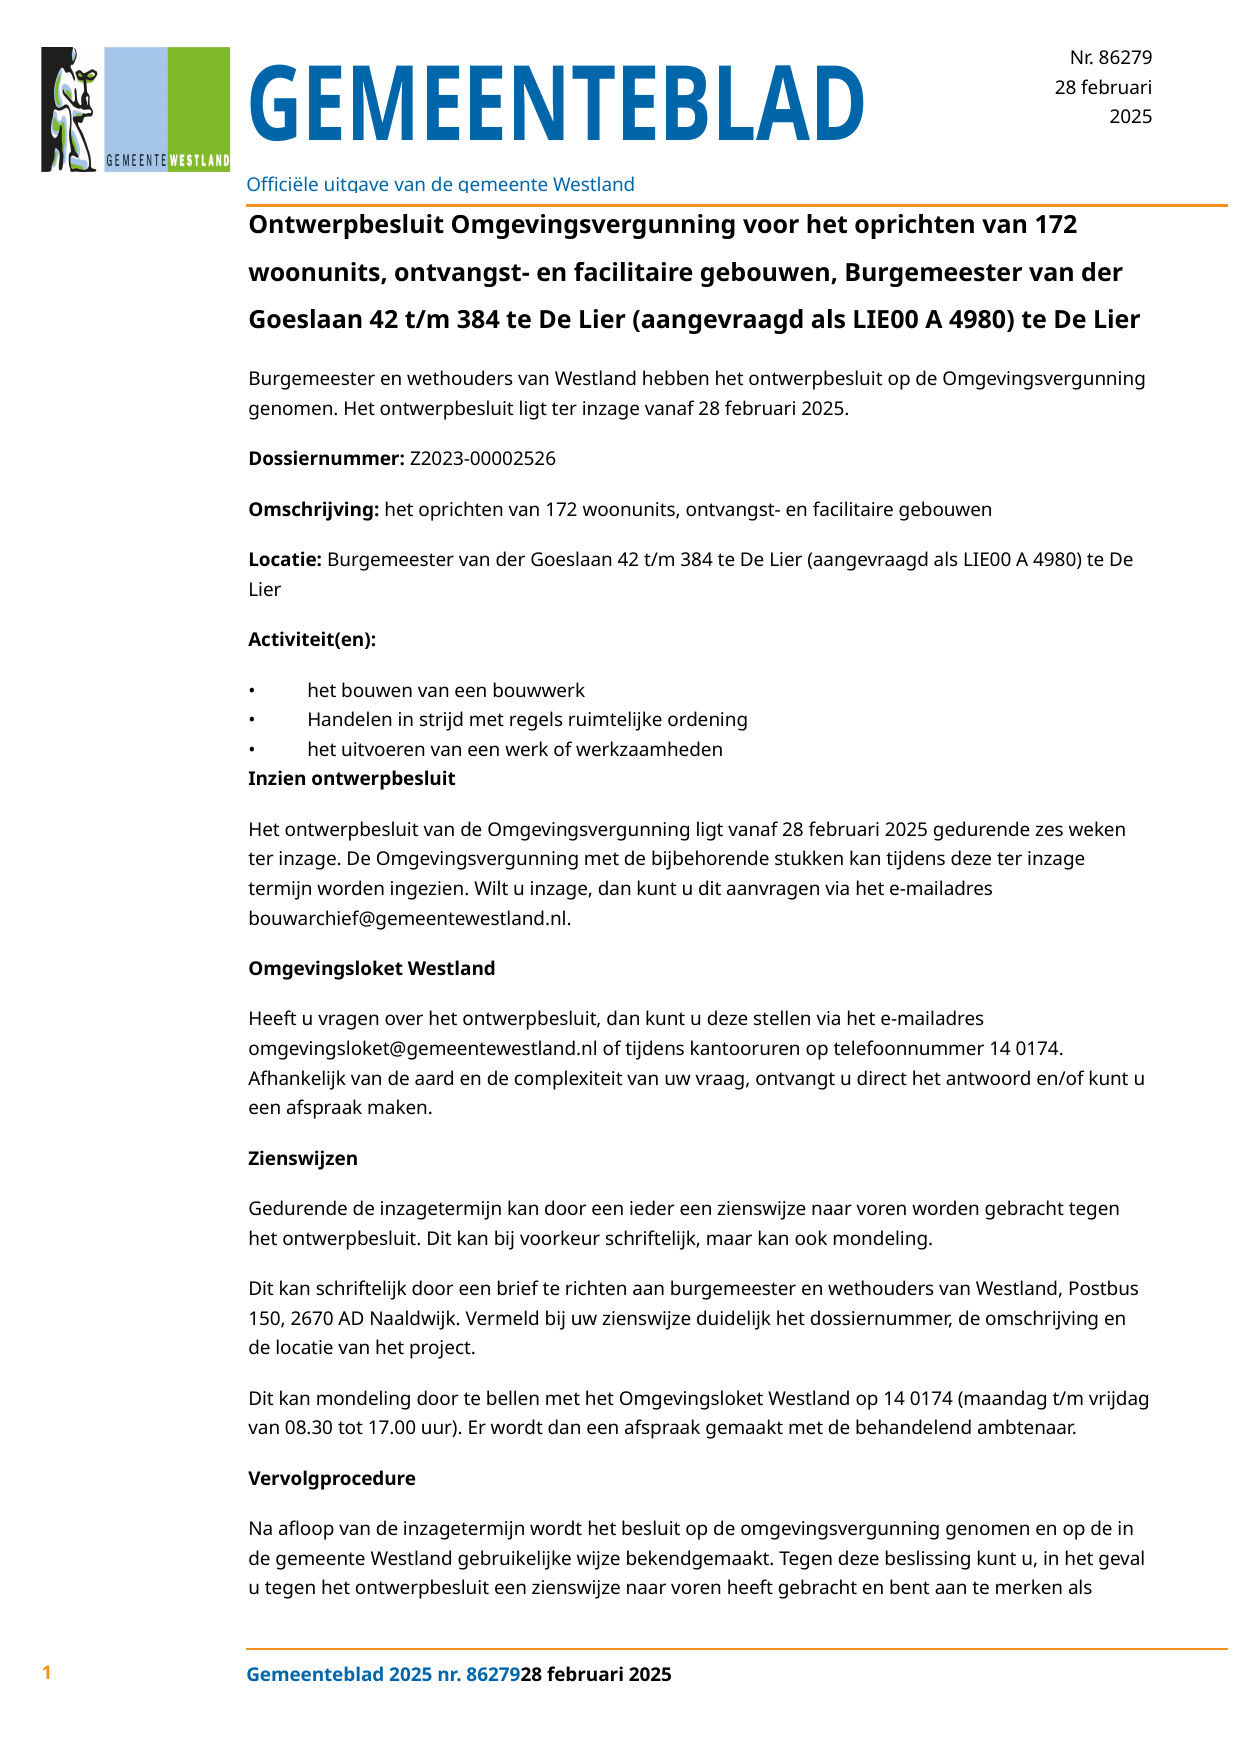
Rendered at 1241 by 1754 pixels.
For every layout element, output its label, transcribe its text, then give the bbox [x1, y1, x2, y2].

text Na afloop van de inzagetermijn wordt het besluit op de omgevingsvergunning genomen en op de in de gemeente Westland gebruikelijke wijze bekendgemaakt. Tegen deze beslissing kunt u, in het geval u tegen het ontwerpbesluit een zienswijze naar voren heeft gebracht en bent aan te merken als [248, 1515, 1152, 1600]
text Heeft u vragen over het ontwerpbesluit, dan kunt u deze stellen via het e-mailadres omgevingsloket@gemeentewestland.nl of tijdens kantooruren op telefoonnummer 14 0174. Afhankelijk van de aard en de complexiteit van uw vraag, ontvangt u direct het antwoord en/of kunt u een afspraak maken. [248, 1006, 1152, 1120]
text Ontwerpbesluit Omgevingsvergunning voor het oprichten van 172 woonunits, ontvangst- en facilitaire gebouwen, Burgemeester van der Goeslaan 42 t/m 384 te De Lier (aangevraagd als LIE00 A 4980) te De Lier [248, 207, 1152, 336]
text Gedurende de inzagetermijn kan door een ieder een zienswijze naar voren worden gebracht tegen het ontwerpbesluit. Dit kan bij voorkeur schriftelijk, maar kan ook mondeling. [248, 1195, 1152, 1250]
text Locatie: Burgemeester van der Goeslaan 42 t/m 384 te De Lier (aangevraagd als LIE00 A 4980) te De Lier [248, 546, 1152, 602]
text Zienswijzen [248, 1145, 1152, 1170]
text Dossiernummer: Z2023-00002526 [248, 446, 1152, 471]
text Inzien ontwerpbesluit [248, 766, 1152, 791]
text Het ontwerpbesluit van de Omgevingsvergunning ligt vanaf 28 februari 2025 gedurende zes weken ter inzage. De Omgevingsvergunning met de bijbehorende stukken kan tijdens deze ter inzage termijn worden ingezien. Wilt u inzage, dan kunt u dit aanvragen via het e-mailadres bouwarchief@gemeentewestland.nl. [248, 816, 1152, 930]
text Dit kan mondeling door te bellen met het Omgevingsloket Westland op 14 0174 (maandag t/m vrijdag van 08.30 tot 17.00 uur). Er wordt dan een afspraak gemaakt met de behandelend ambtenaar. [248, 1385, 1152, 1440]
text Activiteit(en): [248, 626, 1152, 652]
text Omschrijving: het oprichten van 172 woonunits, ontvangst- en facilitaire gebouwen [248, 496, 1152, 522]
list het bouwen van een bouwwerk [248, 677, 1152, 702]
text Vervolgprocedure [248, 1465, 1152, 1490]
picture [41, 47, 231, 172]
text Omgevingsloket Westland [248, 955, 1152, 981]
text Dit kan schriftelijk door een brief te richten aan burgemeester en wethouders van Westland, Postbus 150, 2670 AD Naaldwijk. Vermeld bij uw zienswijze duidelijk het dossiernummer, de omschrijving en de locatie van het project. [248, 1275, 1152, 1360]
list Handelen in strijd met regels ruimtelijke ordening [248, 706, 1152, 732]
list het uitvoeren van een werk of werkzaamheden [248, 736, 1152, 762]
text Burgemeester en wethouders van Westland hebben het ontwerpbesluit op de Omgevingsvergunning genomen. Het ontwerpbesluit ligt ter inzage vanaf 28 februari 2025. [248, 366, 1152, 421]
